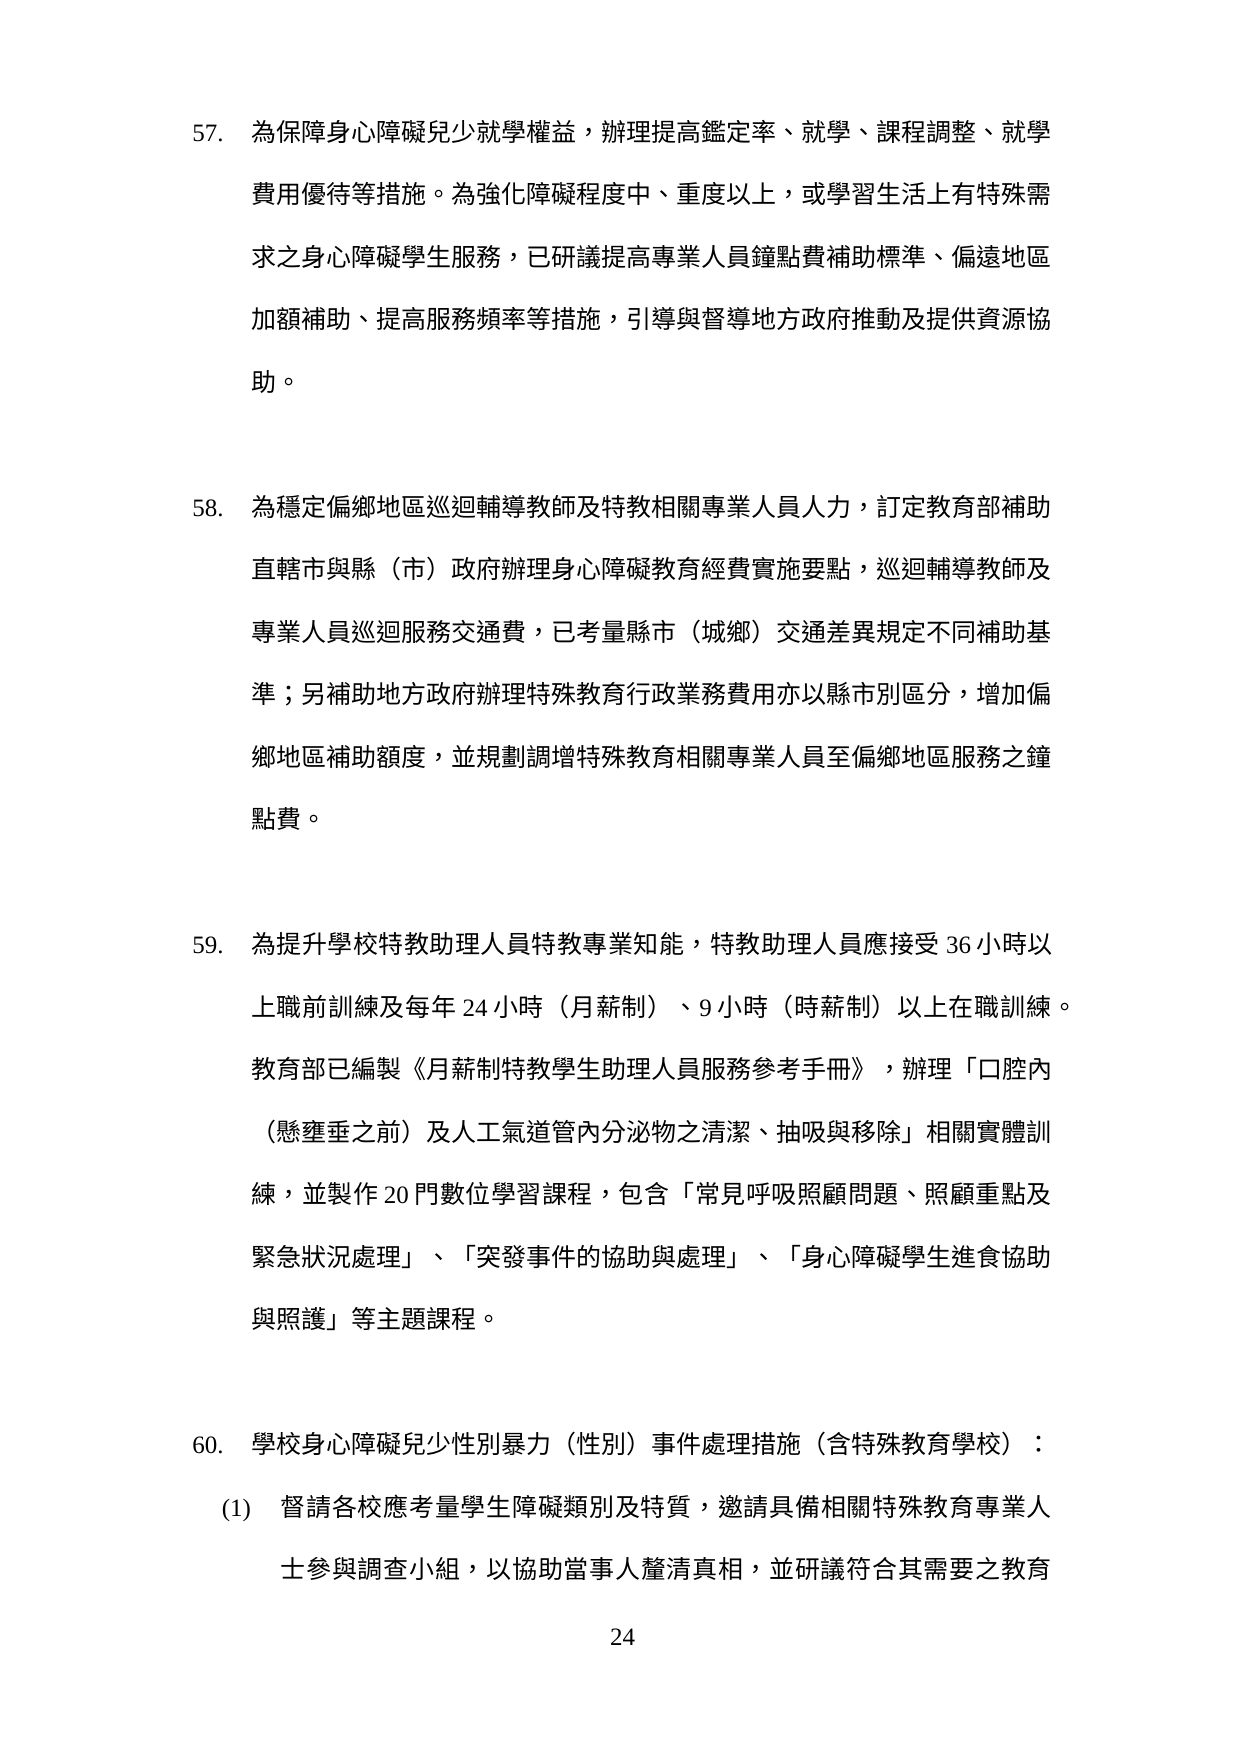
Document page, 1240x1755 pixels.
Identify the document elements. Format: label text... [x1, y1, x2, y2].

list 為穩定偏鄉地區巡迴輔導教師及特教相關專業人員人力，訂定教育部補助直轄市與縣（市）政府辦理身心障礙教育經費實施要點，巡迴輔導教師及專業人員巡迴服務交通費，已考量縣市（城鄉）交通差異規定不同補助基準；另補助地方政府辦理特殊教育行政業務費用亦以縣市別區分，增加偏鄉地區補助額度，並規劃調增特殊教育相關專業人員至偏鄉地區服務之鐘點費。 [192, 464, 1052, 839]
list 為提升學校特教助理人員特教專業知能，特教助理人員應接受36小時以上職前訓練及每年24小時（月薪制）、9小時（時薪制）以上在職訓練。教育部已編製《月薪制特教學生助理人員服務參考手冊》，辦理「口腔內（懸壅垂之前）及人工氣道管內分泌物之清潔、抽吸與移除」相關實體訓練，並製作20門數位學習課程，包含「常見呼吸照顧問題、照顧重點及緊急狀況處理」、「突發事件的協助與處理」、「身心障礙學生進食協助與照護」等主題課程。 [192, 901, 1052, 1339]
list 為保障身心障礙兒少就學權益，辦理提高鑑定率、就學、課程調整、就學費用優待等措施。為強化障礙程度中、重度以上，或學習生活上有特殊需求之身心障礙學生服務，已研議提高專業人員鐘點費補助標準、偏遠地區加額補助、提高服務頻率等措施，引導與督導地方政府推動及提供資源協助。 [192, 89, 1052, 401]
list 學校身心障礙兒少性別暴力（性別）事件處理措施（含特殊教育學校）： [192, 1401, 1052, 1464]
list 督請各校應考量學生障礙類別及特質，邀請具備相關特殊教育專業人士參與調查小組，以協助當事人釐清真相，並研議符合其需要之教育 [222, 1464, 1052, 1589]
